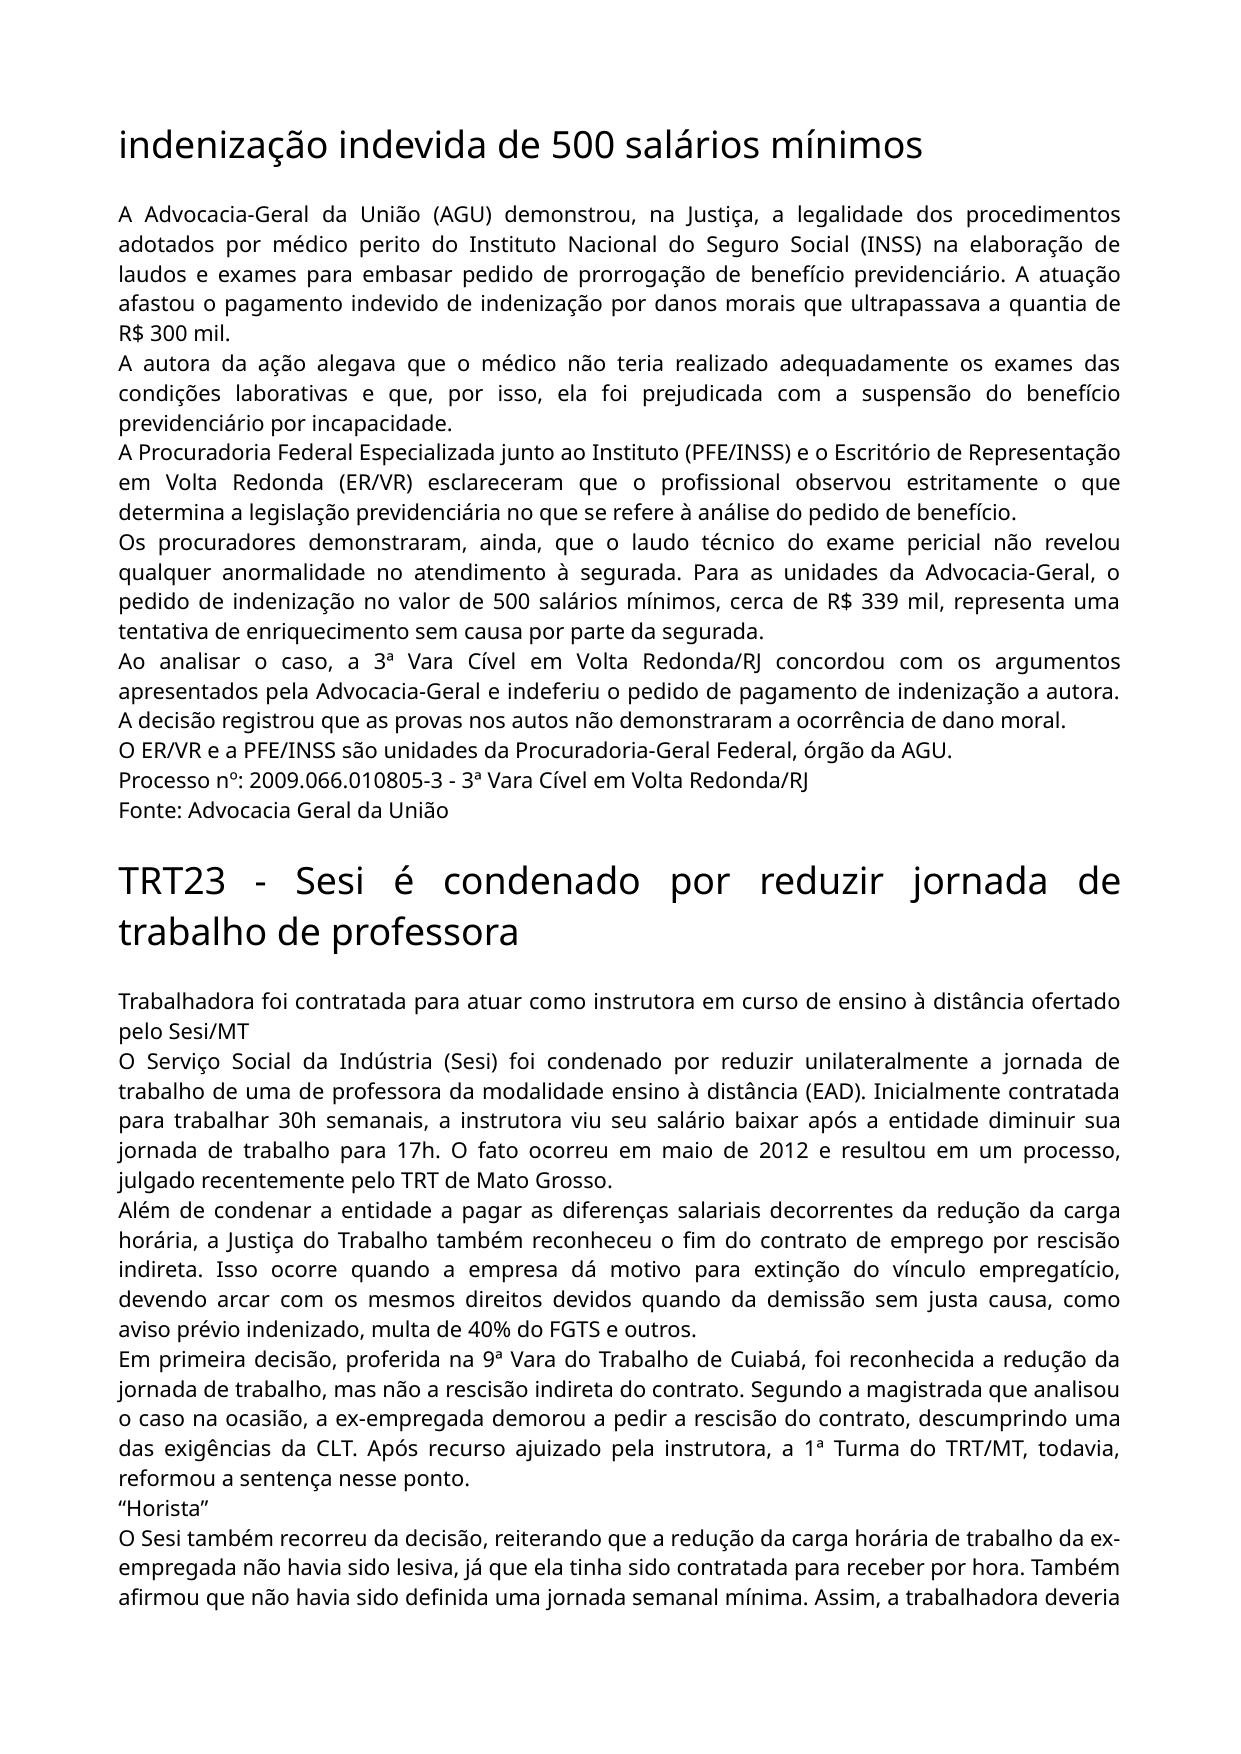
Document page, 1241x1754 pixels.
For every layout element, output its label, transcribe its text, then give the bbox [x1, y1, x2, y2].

text Ao analisar o caso, a 3ª Vara Cível em Volta Redonda/RJ concordou com os argumentos apresentados pela Advocacia-Geral e indeferiu o pedido de pagamento de indenização a autora. A decisão registrou que as provas nos autos não demonstraram a ocorrência de dano moral. [118, 646, 1122, 735]
text indenização indevida de 500 salários mínimos [118, 118, 1122, 169]
text A Advocacia-Geral da União (AGU) demonstrou, na Justiça, a legalidade dos procedimentos adotados por médico perito do Instituto Nacional do Seguro Social (INSS) na elaboração de laudos e exames para embasar pedido de prorrogação de benefício previdenciário. A atuação afastou o pagamento indevido de indenização por danos morais que ultrapassava a quantia de R$ 300 mil. [118, 199, 1122, 348]
text O ER/VR e a PFE/INSS são unidades da Procuradoria-Geral Federal, órgão da AGU. [118, 735, 1122, 765]
text TRT23 - Sesi é condenado por reduzir jornada de trabalho de professora [118, 854, 1122, 956]
text Os procuradores demonstraram, ainda, que o laudo técnico do exame pericial não revelou qualquer anormalidade no atendimento à segurada. Para as unidades da Advocacia-Geral, o pedido de indenização no valor de 500 salários mínimos, cerca de R$ 339 mil, representa uma tentativa de enriquecimento sem causa por parte da segurada. [118, 527, 1122, 646]
text Fonte: Advocacia Geral da União [118, 795, 1122, 824]
text Além de condenar a entidade a pagar as diferenças salariais decorrentes da redução da carga horária, a Justiça do Trabalho também reconheceu o fim do contrato de emprego por rescisão indireta. Isso ocorre quando a empresa dá motivo para extinção do vínculo empregatício, devendo arcar com os mesmos direitos devidos quando da demissão sem justa causa, como aviso prévio indenizado, multa de 40% do FGTS e outros. [118, 1195, 1122, 1344]
text Processo nº: 2009.066.010805-3 - 3ª Vara Cível em Volta Redonda/RJ [118, 765, 1122, 795]
text A Procuradoria Federal Especializada junto ao Instituto (PFE/INSS) e o Escritório de Representação em Volta Redonda (ER/VR) esclareceram que o profissional observou estritamente o que determina a legislação previdenciária no que se refere à análise do pedido de benefício. [118, 437, 1122, 527]
text O Sesi também recorreu da decisão, reiterando que a redução da carga horária de trabalho da ex-empregada não havia sido lesiva, já que ela tinha sido contratada para receber por hora. Também afirmou que não havia sido definida uma jornada semanal mínima. Assim, a trabalhadora deveria [118, 1522, 1122, 1612]
text Trabalhadora foi contratada para atuar como instrutora em curso de ensino à distância ofertado pelo Sesi/MT [118, 986, 1122, 1046]
text O Serviço Social da Indústria (Sesi) foi condenado por reduzir unilateralmente a jornada de trabalho de uma de professora da modalidade ensino à distância (EAD). Inicialmente contratada para trabalhar 30h semanais, a instrutora viu seu salário baixar após a entidade diminuir sua jornada de trabalho para 17h. O fato ocorreu em maio de 2012 e resultou em um processo, julgado recentemente pelo TRT de Mato Grosso. [118, 1046, 1122, 1195]
text “Horista” [118, 1493, 1122, 1522]
text Em primeira decisão, proferida na 9ª Vara do Trabalho de Cuiabá, foi reconhecida a redução da jornada de trabalho, mas não a rescisão indireta do contrato. Segundo a magistrada que analisou o caso na ocasião, a ex-empregada demorou a pedir a rescisão do contrato, descumprindo uma das exigências da CLT. Após recurso ajuizado pela instrutora, a 1ª Turma do TRT/MT, todavia, reformou a sentença nesse ponto. [118, 1344, 1122, 1493]
text A autora da ação alegava que o médico não teria realizado adequadamente os exames das condições laborativas e que, por isso, ela foi prejudicada com a suspensão do benefício previdenciário por incapacidade. [118, 348, 1122, 437]
